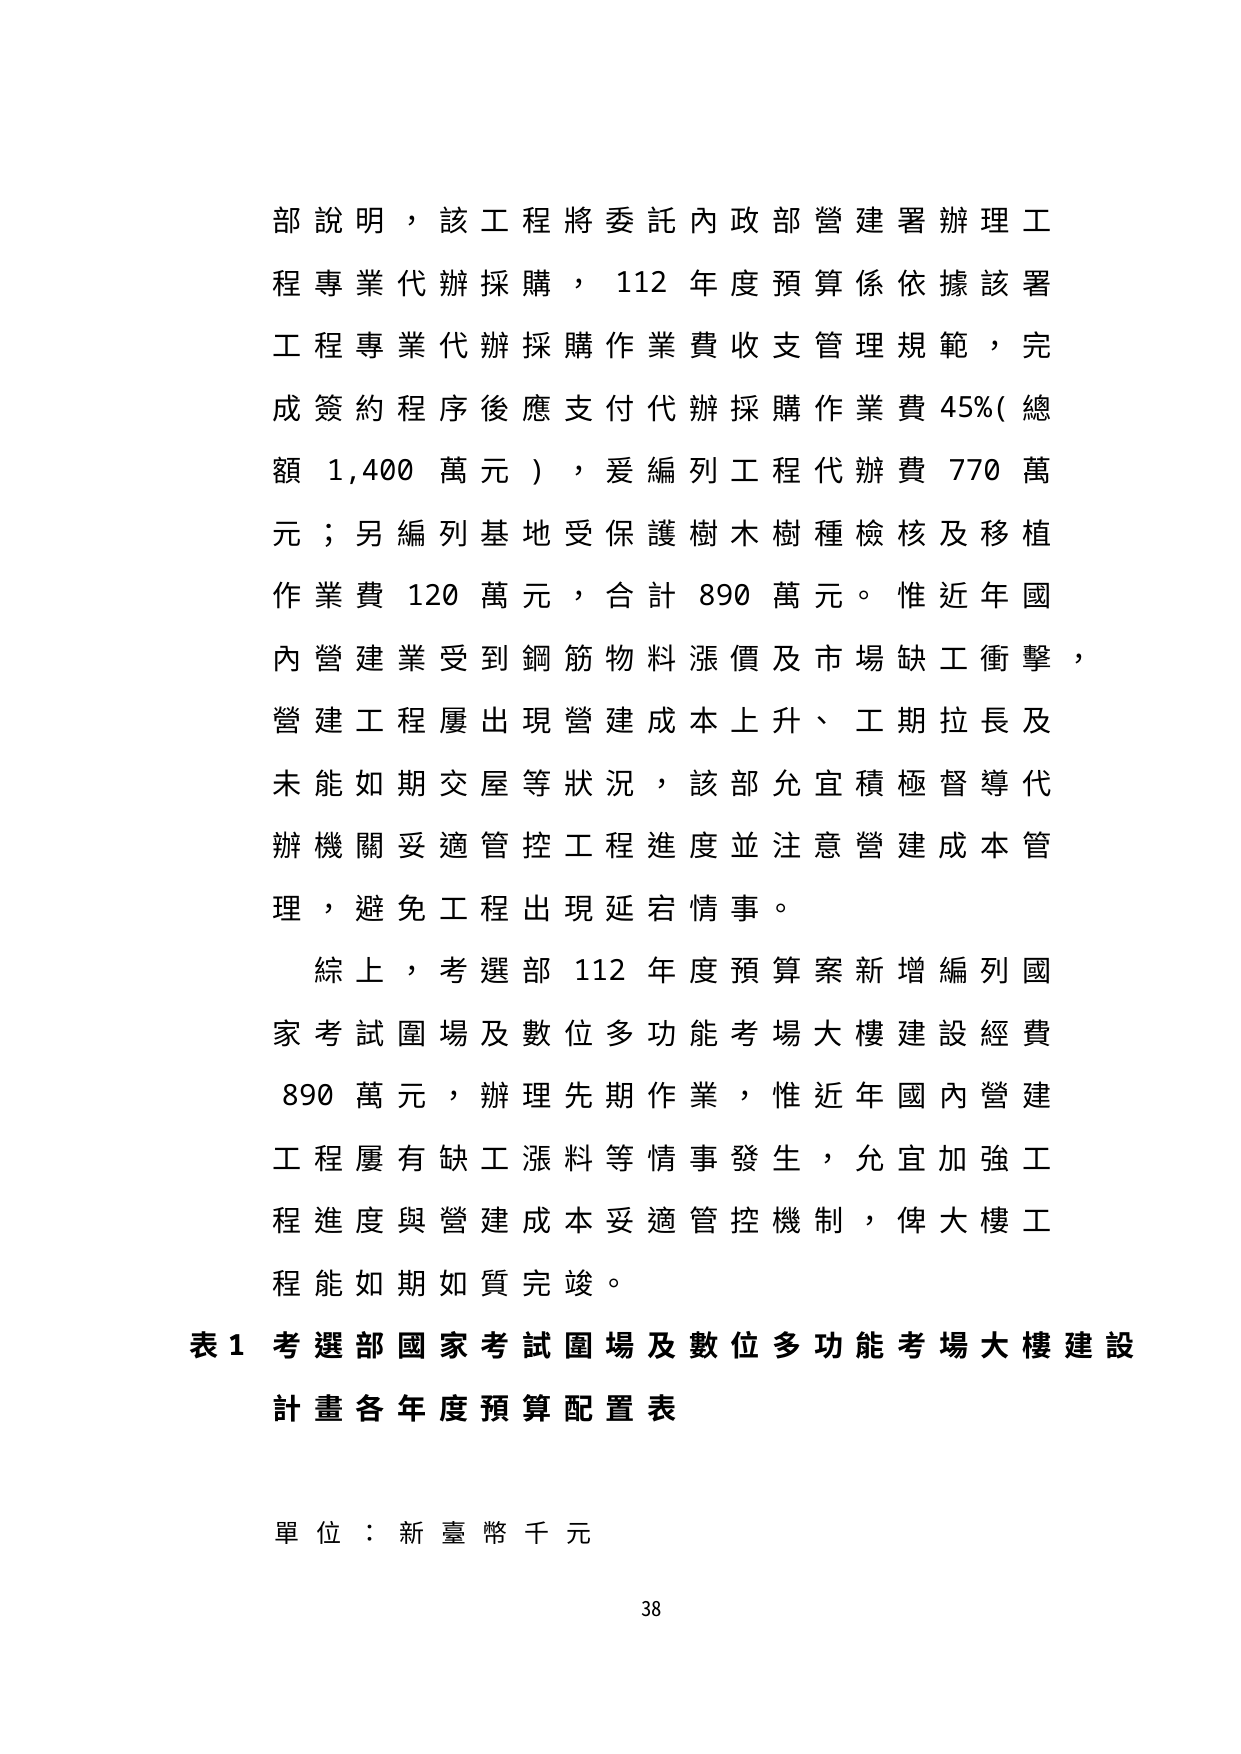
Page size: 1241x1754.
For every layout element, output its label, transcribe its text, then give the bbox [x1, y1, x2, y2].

text 綜上，考選部112年度預算案新增編列國家考試圍場及數位多功能考場大樓建設經費890萬元，辦理先期作業，惟近年國內營建工程屢有缺工漲料等情事發生，允宜加強工程進度與營建成本妥適管控機制，俾大樓工程能如期如質完竣。 [242, 927, 1058, 1302]
text 參據預算書說明，該計畫預計建置多功能考場，包括地上13層與地下3層，共計16層鋼筋混凝土構造辦公大樓，導入通用化設計概念，全面性考量所有使用者需求，符合不同考試及特殊應考人個別化需求；並將設置數位化與資訊化國家考試闈場，提供優質合宜且隱密之審題空間及闈務作業環境，以提升試題品質，各年度預算配置詳表1。據該部說明，該工程將委託內政部營建署辦理工程專業代辦採購，112年度預算係依據該署工程專業代辦採購作業費收支管理規範，完成簽約程序後應支付代辦採購作業費45%(總額1,400萬元)，爰編列工程代辦費770萬元；另編列基地受保護樹木樹種檢核及移植作業費120萬元，合計890萬元。惟近年國內營建業受到鋼筋物料漲價及市場缺工衝擊，營建工程屢出現營建成本上升、工期拉長及未能如期交屋等狀況，該部允宜積極督導代辦機關妥適管控工程進度並注意營建成本管理，避免工程出現延宕情事。 [242, 177, 1058, 927]
text 表1 考選部國家考試圍場及數位多功能考場大樓建設計畫各年度預算配置表 [183, 1302, 1161, 1427]
text 單位：新臺幣千元 [183, 1427, 1161, 1552]
